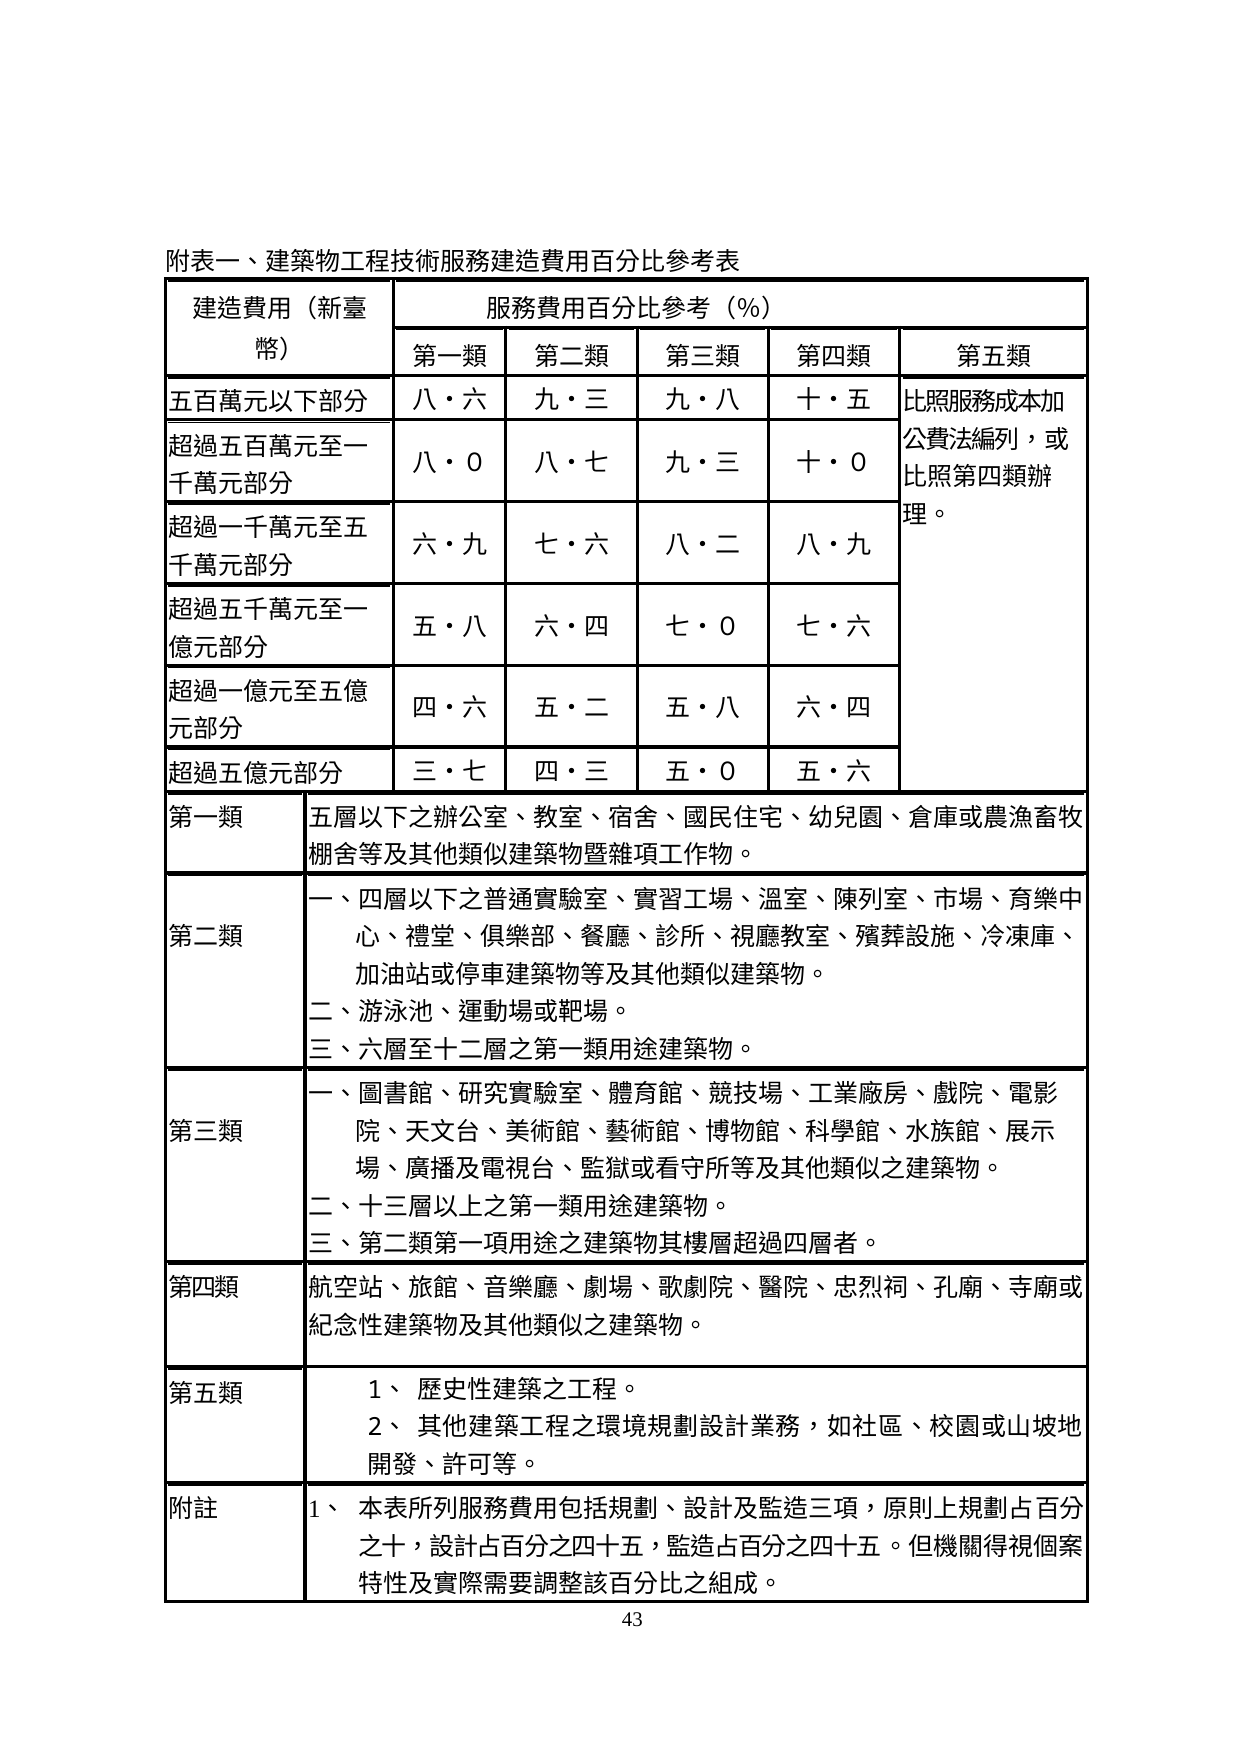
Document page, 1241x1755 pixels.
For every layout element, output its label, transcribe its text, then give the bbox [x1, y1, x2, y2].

table_cell 比照服務成本加公費法編列，或比照第四類辦理。 [901, 377, 1086, 790]
table_cell 第五類 [901, 329, 1086, 374]
table_cell 六‧四 [770, 667, 898, 745]
table_header 服務費用百分比參考（％） [395, 280, 1086, 326]
table_cell 五‧六 [770, 749, 898, 790]
table_cell 一、四層以下之普通實驗室、實習工場、溫室、陳列室、市場、育樂中心、禮堂、俱樂部、餐廳、診所、視廳教室、殯葬設施、冷凍庫、加油站或停車建築物等及其他類似建築物。 二、游泳池、運動場或靶場。 三、六層至十二層之第一類用途建築物。 [307, 875, 1086, 1066]
table_cell 六‧九 [395, 503, 504, 582]
table_cell 航空站、旅館、音樂廳、劇場、歌劇院、醫院、忠烈祠、孔廟、寺廟或紀念性建築物及其他類似之建築物。 [307, 1263, 1086, 1365]
table_cell 超過五千萬元至一億元部分 [167, 585, 392, 664]
table_cell 五百萬元以下部分 [167, 377, 392, 418]
table_cell 六‧四 [507, 585, 636, 664]
table_cell 九‧三 [507, 377, 636, 418]
table_cell 第一類 [167, 793, 303, 871]
table_cell 附註 [167, 1484, 303, 1600]
table_cell 第二類 [167, 875, 303, 1066]
table_cell 八‧九 [770, 503, 898, 582]
table_cell 第四類 [770, 329, 898, 374]
table_cell 第二類 [507, 329, 636, 374]
table_cell 三‧七 [395, 749, 504, 790]
table_cell 四‧六 [395, 667, 504, 745]
table_cell 五‧二 [507, 667, 636, 745]
table_cell 歷史性建築之工程。 其他建築工程之環境規劃設計業務，如社區、校園或山坡地開發、許可等。 [307, 1368, 1086, 1481]
text 附表一、建築物工程技術服務建造費用百分比參考表 [165, 242, 1098, 277]
table_cell 第五類 [167, 1368, 303, 1481]
table_cell 五‧八 [395, 585, 504, 664]
table_cell 十‧０ [770, 421, 898, 500]
table_cell 四‧三 [507, 749, 636, 790]
table_cell 本表所列服務費用包括規劃、設計及監造三項，原則上規劃占百分之十，設計占百分之四十五，監造占百分之四十五。但機關得視個案特性及實際需要調整該百分比之組成。 建築師依法律規定須交由結構、電機或冷凍空調等技師或消防設備師辦理之工程所需費用，包含於本表所列設計監造服務費用內，不另給付。 本表所列服務費用占建造費用之百分比，應按金額級距分段計算。 同幢建築物用途分屬二類以上者，依各該用途樓地板面積所占比率依其服務費率分別計算。 同一建築基地內，有二幢以上之建築物採用同一設計圖說者，其設計服務費用，得依下列方式計算： F = A＊R{0.75(1＋1/2＋1/3…＋1/N)＋0.25N} 上式中： Ｆ：設計服務費。 Ａ：一幢建築物之建造費用。 Ｒ：服務費率。 Ｎ：相同設計圖說之建築物幢數。 本表所稱建築物樓層數，係指建築物地表面以上之樓層數。 與同一服務契約有關之各項工程，合併計算建造費用。惟如屬分期或分區或開口服務契約之分案工程施作，且契約已明訂依分期或分區或開口服務契約之分案工程給付服務費用者（但不包括同一工程之分標採購案），不在此限。 建築物之室內裝修及整修工程得比照同類之建築物計費。但如屬既有建築物之結構補強，且須就補強之結構物進行分析者，不適用本表，其服務費用由機關依個案特性及實際需要另行估算。 特殊構造或用途、小規模（例如工程經費未達新臺幣一百萬元）、國家公園範圍內或區位偏遠之工程，不適用本表，其服務費用應由機關依個案特性及實際需要預估編列。 本表所列百分比，不包括本辦法第四條、第五條第一項第四款、第六條第一項第一款第二目、第二款第一目及第八條第三款至第五款服務事項之服務費用，其費用應由機關依個案特性及實際需要另行估算。 本表所列百分比，不包括申請公有建築物候選智慧建築證書或智慧建築標章之服務費用，其費用應由機關依個案特性及實際需要另行估算。 [307, 1484, 1086, 1600]
table_cell 七‧０ [639, 585, 767, 664]
table_cell 第三類 [639, 329, 767, 374]
table_cell 五‧八 [639, 667, 767, 745]
table_cell 超過五百萬元至一千萬元部分 [167, 421, 392, 500]
table_cell 八‧二 [639, 503, 767, 582]
table_cell 超過五億元部分 [167, 749, 392, 790]
table_cell 七‧六 [507, 503, 636, 582]
table_cell 七‧六 [770, 585, 898, 664]
table_header 建造費用（新臺幣） [167, 280, 392, 374]
table_cell 超過一億元至五億元部分 [167, 667, 392, 745]
table_cell 九‧八 [639, 377, 767, 418]
table_cell 第三類 [167, 1069, 303, 1260]
table_cell 十‧五 [770, 377, 898, 418]
table_cell 八‧０ [395, 421, 504, 500]
table_cell 一、圖書館、研究實驗室、體育館、競技場、工業廠房、戲院、電影院、天文台、美術館、藝術館、博物館、科學館、水族館、展示場、廣播及電視台、監獄或看守所等及其他類似之建築物。 二、十三層以上之第一類用途建築物。 三、第二類第一項用途之建築物其樓層超過四層者。 [307, 1069, 1086, 1260]
table_cell 第四類 [167, 1263, 303, 1365]
table_cell 八‧七 [507, 421, 636, 500]
table_cell 第一類 [395, 329, 504, 374]
table_cell 八‧六 [395, 377, 504, 418]
table_cell 九‧三 [639, 421, 767, 500]
table_cell 五‧０ [639, 749, 767, 790]
table_cell 超過一千萬元至五千萬元部分 [167, 503, 392, 582]
table_cell 五層以下之辦公室、教室、宿舍、國民住宅、幼兒園、倉庫或農漁畜牧棚舍等及其他類似建築物暨雜項工作物。 [307, 793, 1086, 871]
